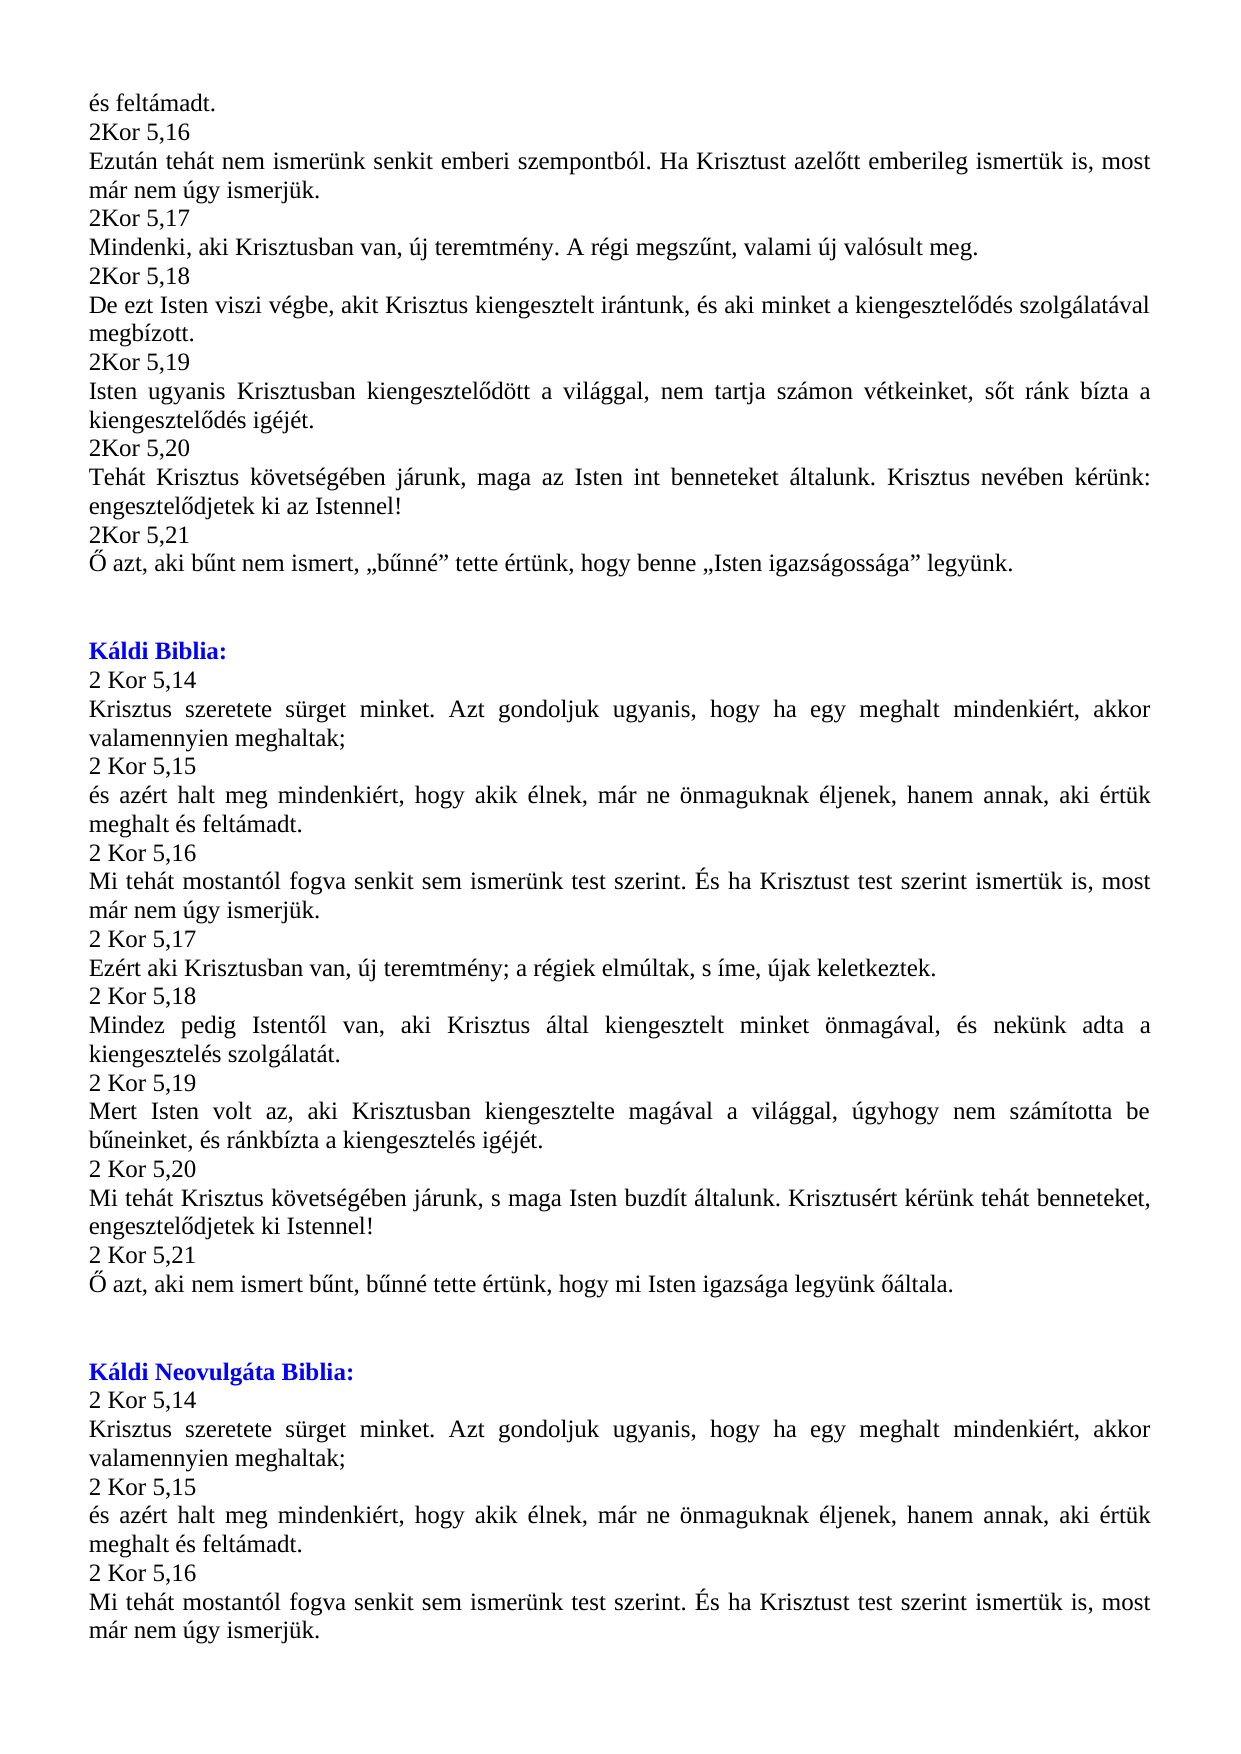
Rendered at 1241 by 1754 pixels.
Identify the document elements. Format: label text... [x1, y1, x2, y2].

text Mi tehát mostantól fogva senkit sem ismerünk test szerint. És ha Krisztust test szerint ismertük is, most már nem úgy ismerjük. [88, 866, 1152, 924]
text Ő azt, aki bűnt nem ismert, „bűnné” tette értünk, hogy benne „Isten igazságossága” legyünk. [88, 548, 1152, 577]
text 2 Kor 5,14 [88, 1385, 1152, 1414]
text 2 Kor 5,18 [88, 981, 1152, 1010]
text 2Kor 5,20 [88, 433, 1152, 462]
text Isten ugyanis Krisztusban kiengesztelődött a világgal, nem tartja számon vétkeinket, sőt ránk bízta a kiengesztelődés igéjét. [88, 376, 1152, 433]
text Mindez pedig Istentől van, aki Krisztus által kiengesztelt minket önmagával, és nekünk adta a kiengesztelés szolgálatát. [88, 1010, 1152, 1068]
text 2 Kor 5,17 [88, 924, 1152, 953]
text Tehát Krisztus követségében járunk, maga az Isten int benneteket általunk. Krisztus nevében kérünk: engesztelődjetek ki az Istennel! [88, 462, 1152, 520]
text 2Kor 5,21 [88, 520, 1152, 548]
text 2 Kor 5,14 [88, 665, 1152, 694]
text Ezután tehát nem ismerünk senkit emberi szempontból. Ha Krisztust azelőtt emberileg ismertük is, most már nem úgy ismerjük. [88, 146, 1152, 203]
text Káldi Biblia: [88, 636, 1152, 665]
text 2Kor 5,16 [88, 117, 1152, 146]
text 2 Kor 5,21 [88, 1240, 1152, 1269]
text Mi tehát mostantól fogva senkit sem ismerünk test szerint. És ha Krisztust test szerint ismertük is, most már nem úgy ismerjük. [88, 1587, 1152, 1644]
text 2 Kor 5,15 [88, 1472, 1152, 1500]
text Krisztus szeretete sürget minket. Azt gondoljuk ugyanis, hogy ha egy meghalt mindenkiért, akkor valamennyien meghaltak; [88, 1414, 1152, 1472]
text 2 Kor 5,20 [88, 1154, 1152, 1183]
text 2Kor 5,19 [88, 347, 1152, 376]
text Mert Isten volt az, aki Krisztusban kiengesztelte magával a világgal, úgyhogy nem számította be bűneinket, és ránkbízta a kiengesztelés igéjét. [88, 1096, 1152, 1154]
text Ezért aki Krisztusban van, új teremtmény; a régiek elmúltak, s íme, újak keletkeztek. [88, 953, 1152, 981]
text 2 Kor 5,15 [88, 751, 1152, 780]
text Mi tehát Krisztus követségében járunk, s maga Isten buzdít általunk. Krisztusért kérünk tehát benneteket, engesztelődjetek ki Istennel! [88, 1183, 1152, 1240]
text De ezt Isten viszi végbe, akit Krisztus kiengesztelt irántunk, és aki minket a kiengesztelődés szolgálatával megbízott. [88, 290, 1152, 347]
text Krisztus szeretete sürget minket. Azt gondoljuk ugyanis, hogy ha egy meghalt mindenkiért, akkor valamennyien meghaltak; [88, 694, 1152, 751]
text Mindenki, aki Krisztusban van, új teremtmény. A régi megszűnt, valami új valósult meg. [88, 232, 1152, 261]
text és azért halt meg mindenkiért, hogy akik élnek, már ne önmaguknak éljenek, hanem annak, aki értük meghalt és feltámadt. [88, 780, 1152, 838]
text és azért halt meg mindenkiért, hogy akik élnek, már ne önmaguknak éljenek, hanem annak, aki értük meghalt és feltámadt. [88, 1500, 1152, 1558]
text 2 Kor 5,16 [88, 1558, 1152, 1587]
text 2Kor 5,17 [88, 203, 1152, 232]
text 2 Kor 5,19 [88, 1068, 1152, 1096]
text és feltámadt. [88, 88, 1152, 117]
text Káldi Neovulgáta Biblia: [88, 1357, 1152, 1385]
text Ő azt, aki nem ismert bűnt, bűnné tette értünk, hogy mi Isten igazsága legyünk őáltala. [88, 1269, 1152, 1298]
text 2Kor 5,18 [88, 261, 1152, 290]
text 2 Kor 5,16 [88, 838, 1152, 866]
